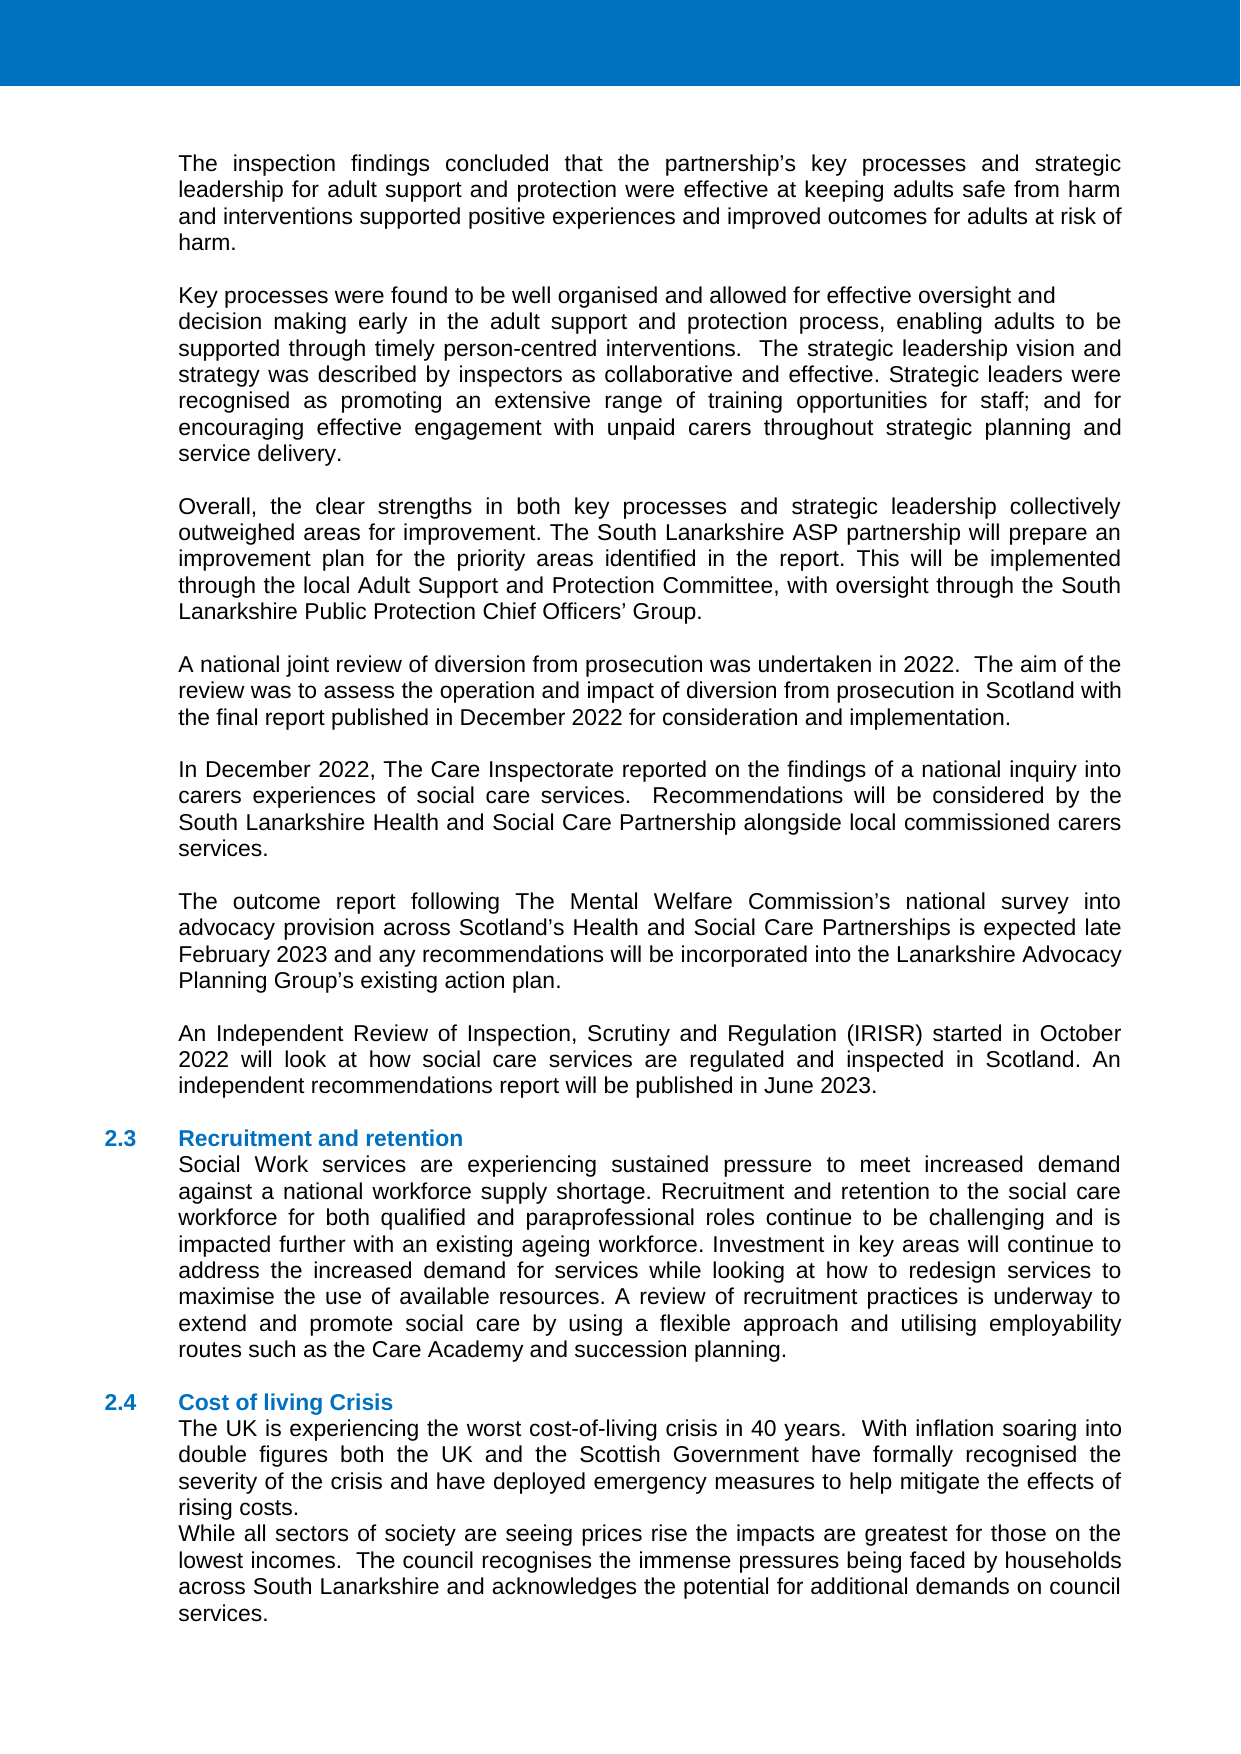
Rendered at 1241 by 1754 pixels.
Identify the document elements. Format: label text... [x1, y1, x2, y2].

text The outcome report following The Mental Welfare Commission’s national survey into advocacy provision across Scotland’s Health and Social Care Partnerships is expected late February 2023 and any recommendations will be incorporated into the Lanarkshire Advocacy Planning Group’s existing action plan. [178, 888, 1122, 993]
text The UK is experiencing the worst cost-of-living crisis in 40 years. With inflation soaring into double figures both the UK and the Scottish Government have formally recognised the severity of the crisis and have deployed emergency measures to help mitigate the effects of rising costs. [178, 1415, 1122, 1520]
text Social Work services are experiencing sustained pressure to meet increased demand against a national workforce supply shortage. Recruitment and retention to the social care workforce for both qualified and paraprofessional roles continue to be challenging and is impacted further with an existing ageing workforce. Investment in key areas will continue to address the increased demand for services while looking at how to redesign services to maximise the use of available resources. A review of recruitment practices is underway to extend and promote social care by using a flexible approach and utilising employability routes such as the Care Academy and succession planning. [178, 1151, 1122, 1362]
text Key processes were found to be well organised and allowed for effective oversight and [178, 282, 1122, 308]
text While all sectors of society are seeing prices rise the impacts are greatest for those on the lowest incomes. The council recognises the immense pressures being faced by households across South Lanarkshire and acknowledges the potential for additional demands on council services. [178, 1520, 1122, 1626]
text A national joint review of diversion from prosecution was undertaken in 2022. The aim of the review was to assess the operation and impact of diversion from prosecution in Scotland with the final report published in December 2022 for consideration and implementation. [178, 651, 1122, 730]
text 2.3 Recruitment and retention [104, 1125, 1122, 1151]
text The inspection findings concluded that the partnership’s key processes and strategic leadership for adult support and protection were effective at keeping adults safe from harm and interventions supported positive experiences and improved outcomes for adults at risk of harm. [178, 150, 1122, 255]
text 2.4 Cost of living Crisis [104, 1389, 1122, 1415]
text An Independent Review of Inspection, Scrutiny and Regulation (IRISR) started in October 2022 will look at how social care services are regulated and inspected in Scotland. An independent recommendations report will be published in June 2023. [178, 1020, 1122, 1099]
text Overall, the clear strengths in both key processes and strategic leadership collectively outweighed areas for improvement. The South Lanarkshire ASP partnership will prepare an improvement plan for the priority areas identified in the report. This will be implemented through the local Adult Support and Protection Committee, with oversight through the South Lanarkshire Public Protection Chief Officers’ Group. [178, 493, 1122, 624]
text decision making early in the adult support and protection process, enabling adults to be supported through timely person-centred interventions. The strategic leadership vision and strategy was described by inspectors as collaborative and effective. Strategic leaders were recognised as promoting an extensive range of training opportunities for staff; and for encouraging effective engagement with unpaid carers throughout strategic planning and service delivery. [178, 308, 1122, 466]
text In December 2022, The Care Inspectorate reported on the findings of a national inquiry into carers experiences of social care services. Recommendations will be considered by the South Lanarkshire Health and Social Care Partnership alongside local commissioned carers services. [178, 756, 1122, 862]
